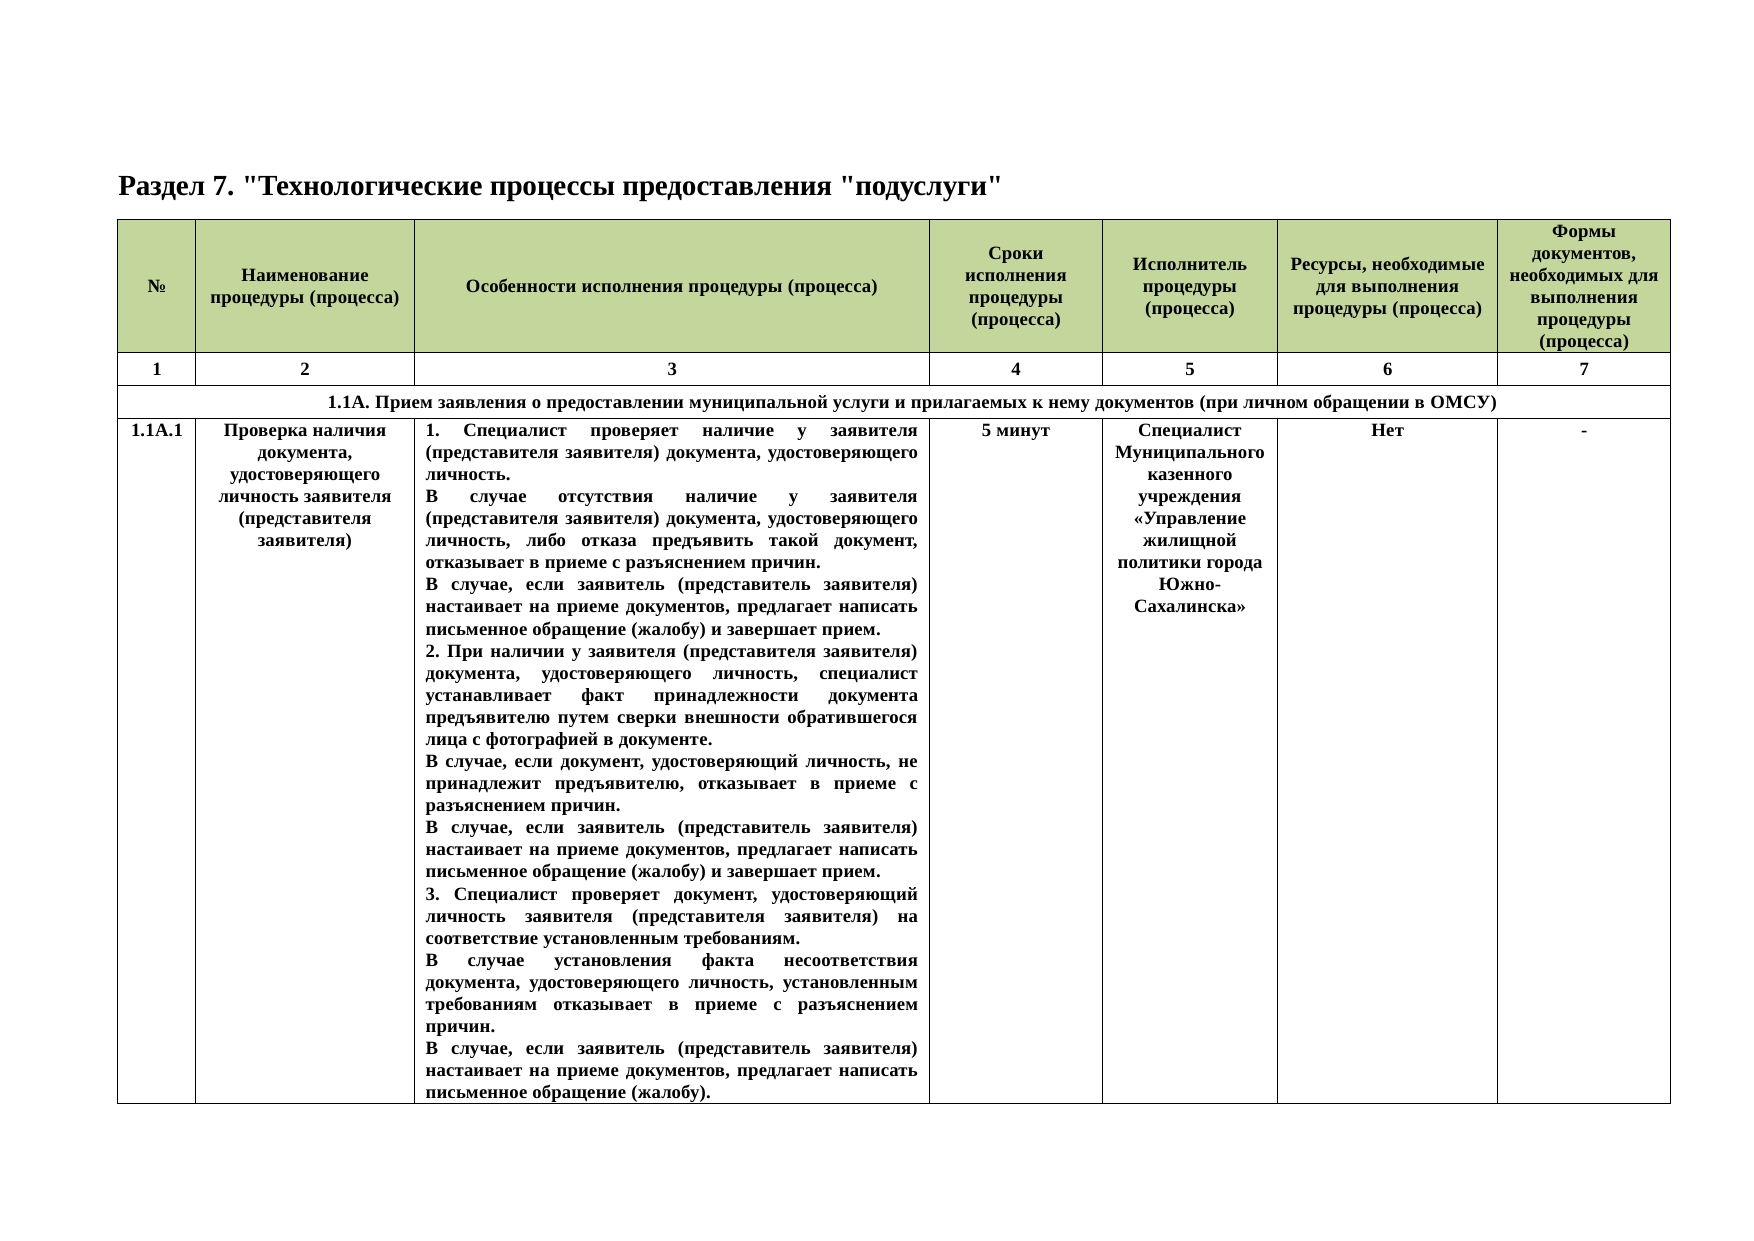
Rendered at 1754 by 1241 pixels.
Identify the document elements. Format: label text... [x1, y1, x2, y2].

table_header Сроки исполнения процедуры (процесса) [930, 220, 1102, 352]
table_cell Проверка наличия документа, удостоверяющего личность заявителя (представителя заявителя) [196, 419, 414, 1103]
table_header Формы документов, необходимых для выполнения процедуры (процесса) [1498, 220, 1670, 352]
table_cell 4 [930, 353, 1102, 384]
table_cell Специалист Муниципального казенного учреждения «Управление жилищной политики города Южно-Сахалинска» [1103, 419, 1277, 1103]
table_cell Нет [1278, 419, 1497, 1103]
table_header Наименование процедуры (процесса) [196, 220, 414, 352]
table_header Особенности исполнения процедуры (процесса) [415, 220, 929, 352]
table_cell - [1498, 419, 1670, 1103]
text Раздел 7. "Технологические процессы предоставления "подуслуги" [118, 168, 1636, 202]
table_cell 1. Специалист проверяет наличие у заявителя (представителя заявителя) документа, удостоверяющего личность. В случае отсутствия наличие у заявителя (представителя заявителя) документа, удостоверяющего личность, либо отказа предъявить такой документ, отказывает в приеме с разъяснением причин. В случае, если заявитель (представитель заявителя) настаивает на приеме документов, предлагает написать письменное обращение (жалобу) и завершает прием. 2. При наличии у заявителя (представителя заявителя) документа, удостоверяющего личность, специалист устанавливает факт принадлежности документа предъявителю путем сверки внешности обратившегося лица с фотографией в документе. В случае, если документ, удостоверяющий личность, не принадлежит предъявителю, отказывает в приеме с разъяснением причин. В случае, если заявитель (представитель заявителя) настаивает на приеме документов, предлагает написать письменное обращение (жалобу) и завершает прием. 3. Специалист проверяет документ, удостоверяющий личность заявителя (представителя заявителя) на соответствие установленным требованиям. В случае установления факта несоответствия документа, удостоверяющего личность, установленным требованиям отказывает в приеме с разъяснением причин. В случае, если заявитель (представитель заявителя) настаивает на приеме документов, предлагает написать письменное обращение (жалобу). [415, 419, 929, 1103]
table_header Ресурсы, необходимые для выполнения процедуры (процесса) [1278, 220, 1497, 352]
table_cell 3 [415, 353, 929, 384]
table_cell 5 минут [930, 419, 1102, 1103]
table_cell 1.1А.1 [118, 419, 195, 1103]
table_cell 7 [1498, 353, 1670, 384]
table_cell 5 [1103, 353, 1277, 384]
table_header Исполнитель процедуры (процесса) [1103, 220, 1277, 352]
table_cell 1 [118, 353, 195, 384]
table_cell 2 [196, 353, 414, 384]
table_header № [118, 220, 195, 352]
table_cell 1.1А. Прием заявления о предоставлении муниципальной услуги и прилагаемых к нему документов (при личном обращении в ОМСУ) [118, 386, 1670, 417]
table_cell 6 [1278, 353, 1497, 384]
